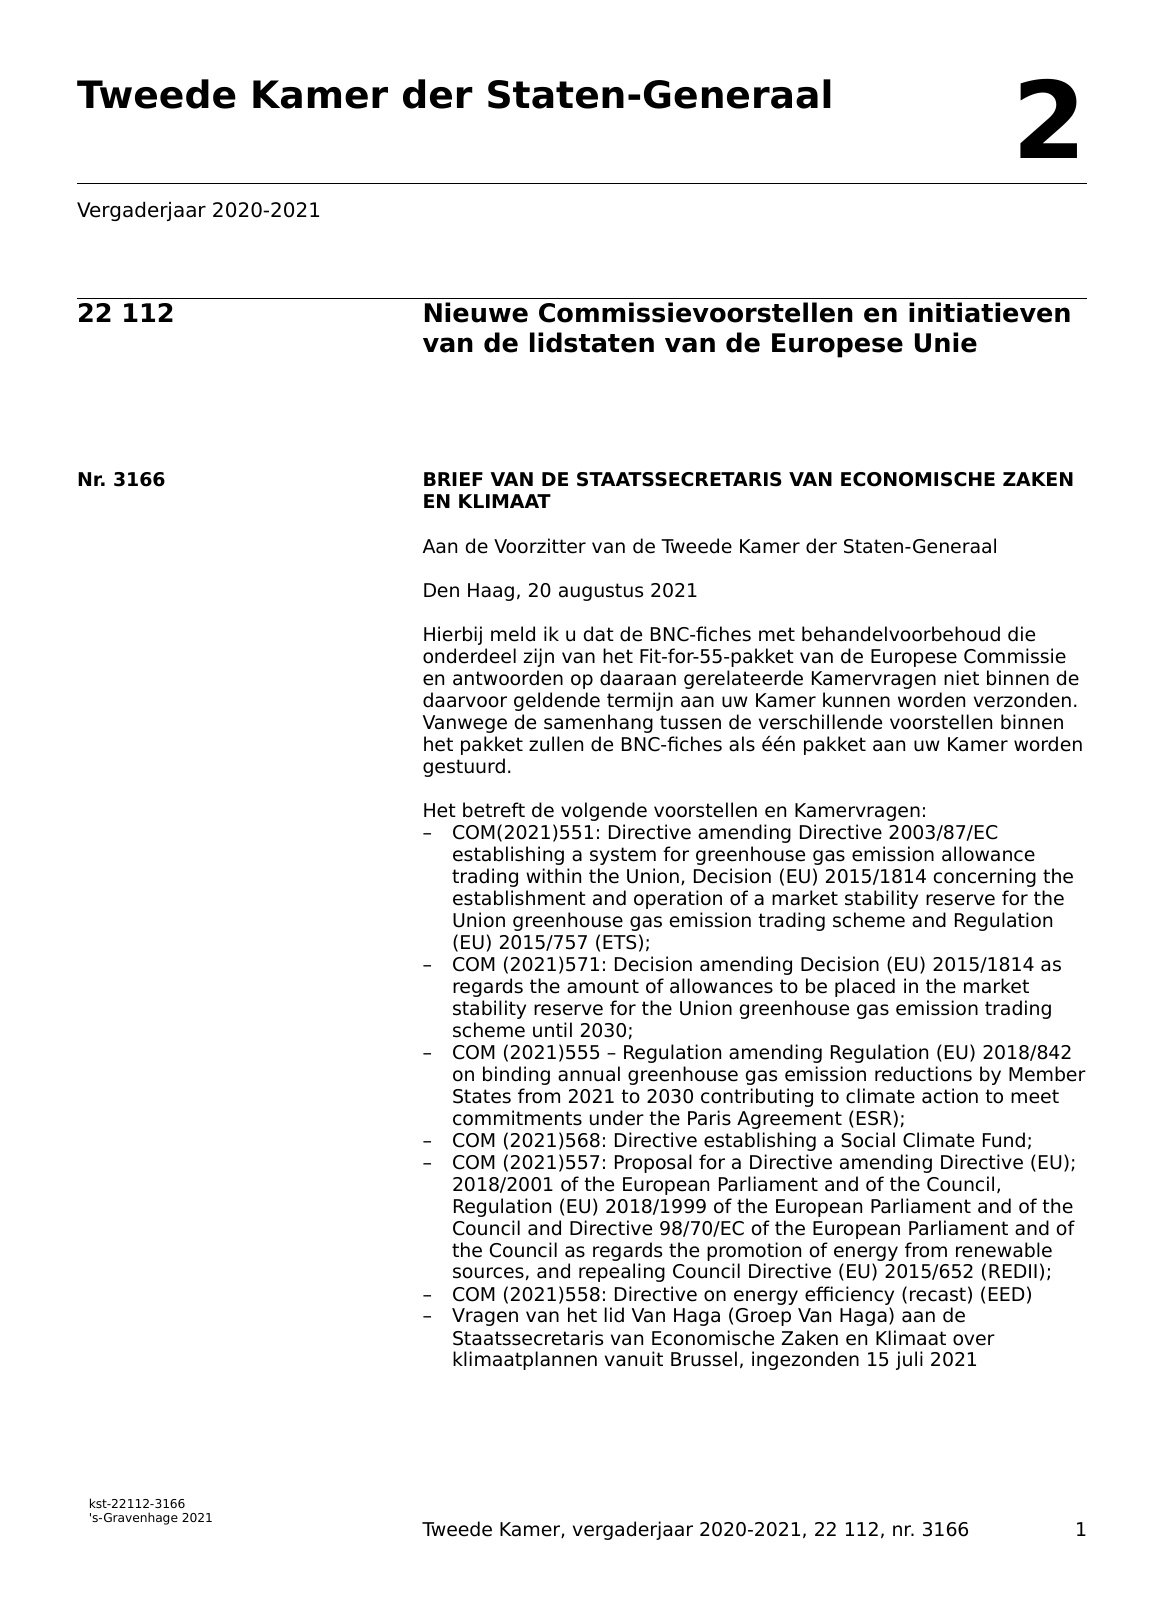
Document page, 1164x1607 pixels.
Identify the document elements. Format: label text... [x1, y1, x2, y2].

text – COM (2021)568: Directive establishing a Social Climate Fund; [422, 1129, 1087, 1152]
text – COM(2021)551: Directive amending Directive 2003/87/EC establishing a system for greenhouse gas emission allowance trading within the Union, Decision (EU) 2015/1814 concerning the establishment and operation of a market stability reserve for the Union greenhouse gas emission trading scheme and Regulation (EU) 2015/757 (ETS); [422, 822, 1087, 954]
text – COM (2021)557: Proposal for a Directive amending Directive (EU); 2018/2001 of the European Parliament and of the Council, Regulation (EU) 2018/1999 of the European Parliament and of the Council and Directive 98/70/EC of the European Parliament and of the Council as regards the promotion of energy from renewable sources, and repealing Council Directive (EU) 2015/652 (REDII); [422, 1152, 1087, 1283]
text – Vragen van het lid Van Haga (Groep Van Haga) aan de Staatssecretaris van Economische Zaken en Klimaat over klimaatplannen vanuit Brussel, ingezonden 15 juli 2021 [422, 1305, 1087, 1371]
text 's-Gravenhage 2021 [88, 1511, 323, 1525]
text – COM (2021)571: Decision amending Decision (EU) 2015/1814 as regards the amount of allowances to be placed in the market stability reserve for the Union greenhouse gas emission trading scheme until 2030; [422, 954, 1087, 1042]
subtitle 22 112 Nieuwe Commissievoorstellen en initiatieven van de lidstaten van de Europese Unie [77, 299, 1087, 358]
text – COM (2021)555 – Regulation amending Regulation (EU) 2018/842 on binding annual greenhouse gas emission reductions by Member States from 2021 to 2030 contributing to climate action to meet commitments under the Paris Agreement (ESR); [422, 1042, 1087, 1129]
text Hierbij meld ik u dat de BNC-fiches met behandelvoorbehoud die onderdeel zijn van het Fit-for-55-pakket van de Europese Commissie en antwoorden op daaraan gerelateerde Kamervragen niet binnen de daarvoor geldende termijn aan uw Kamer kunnen worden verzonden. Vanwege de samenhang tussen de verschillende voorstellen binnen het pakket zullen de BNC-fiches als één pakket aan uw Kamer worden gestuurd. [422, 624, 1087, 778]
subtitle Nr. 3166 BRIEF VAN DE STAATSSECRETARIS VAN ECONOMISCHE ZAKEN EN KLIMAAT [77, 469, 1087, 513]
text Het betreft de volgende voorstellen en Kamervragen: [422, 800, 1087, 822]
table_cell Vergaderjaar 2020-2021 [77, 184, 1087, 298]
table_header 2 [886, 59, 1087, 183]
text – COM (2021)558: Directive on energy efficiency (recast) (EED) [422, 1283, 1087, 1305]
table_header Tweede Kamer der Staten-Generaal [77, 59, 886, 183]
text kst-22112-3166 [88, 1497, 323, 1511]
text Aan de Voorzitter van de Tweede Kamer der Staten-Generaal [422, 536, 1087, 557]
text Den Haag, 20 augustus 2021 [422, 580, 1087, 602]
